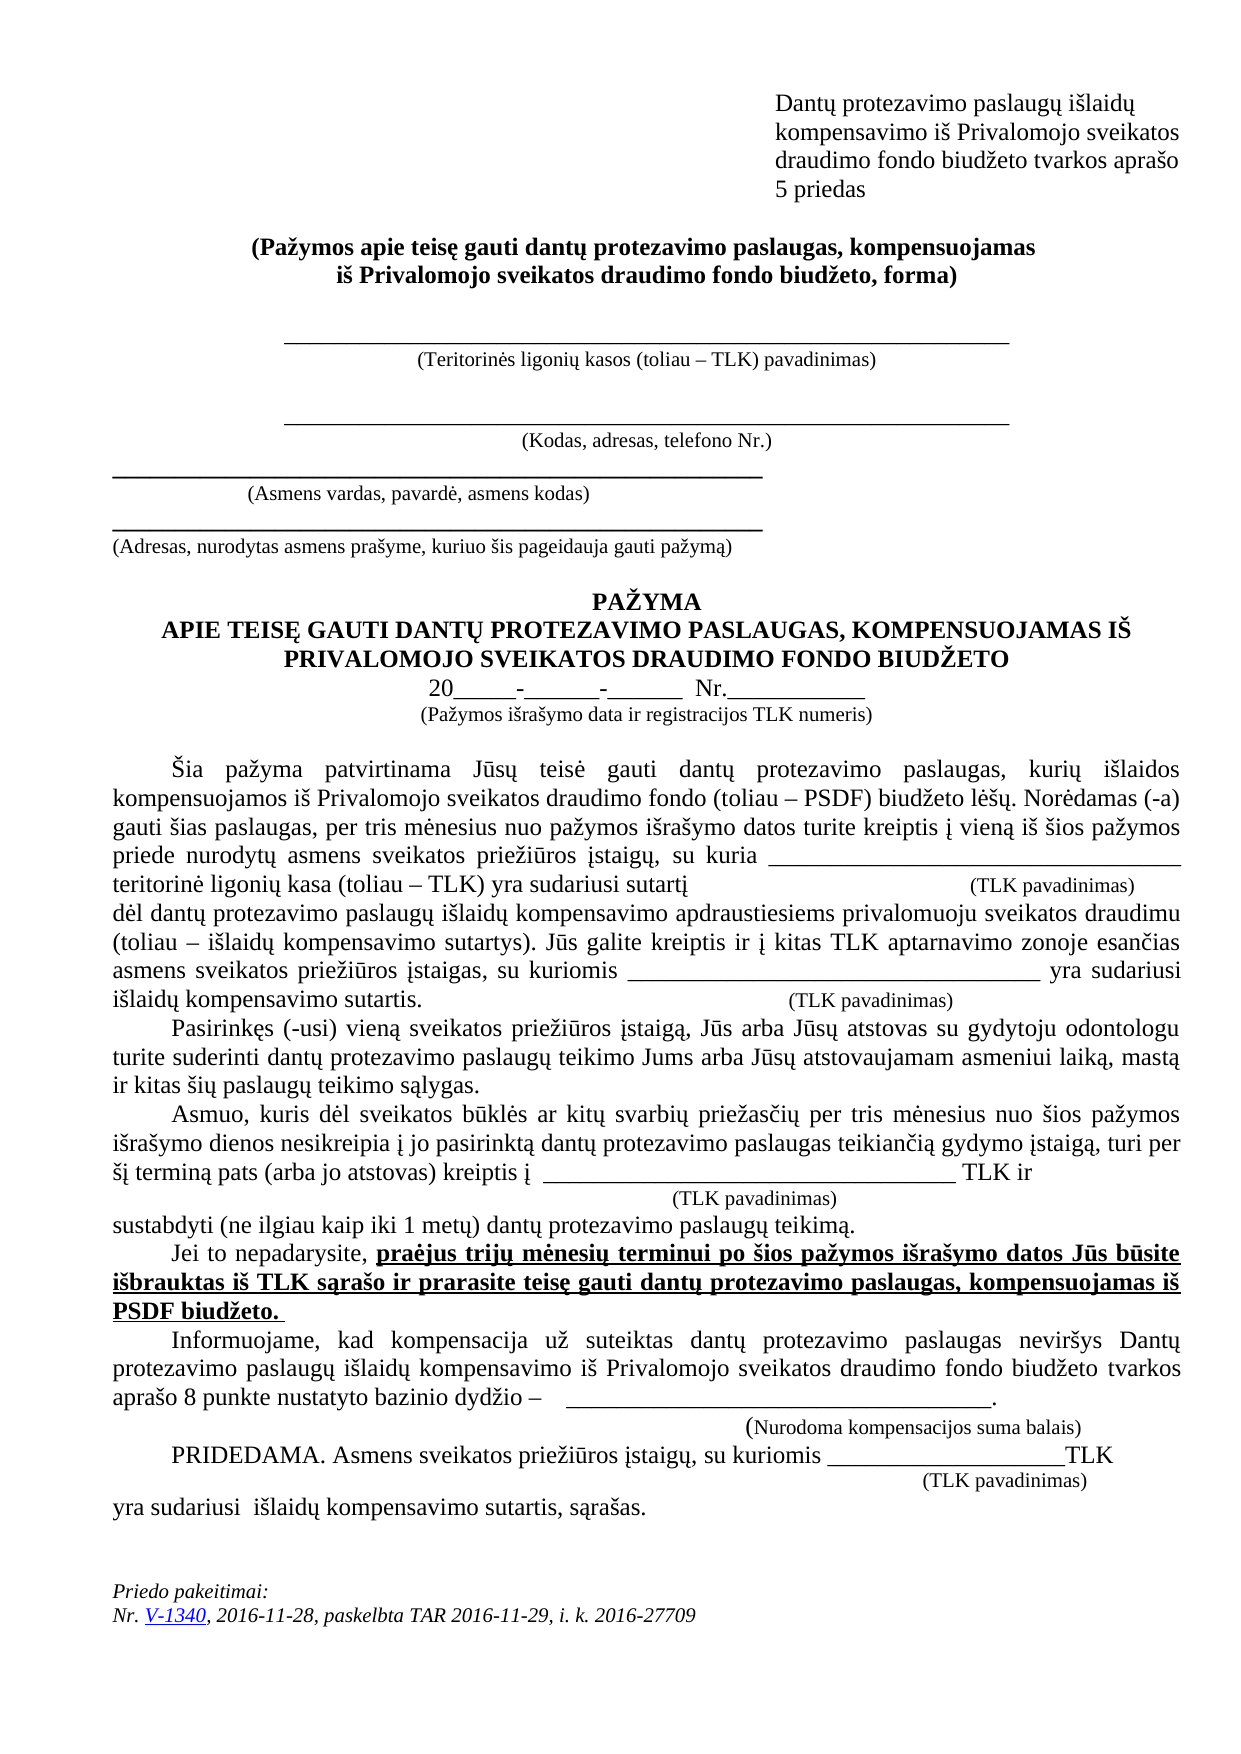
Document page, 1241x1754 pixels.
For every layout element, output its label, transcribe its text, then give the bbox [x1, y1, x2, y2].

text Priedo pakeitimai: [112, 1579, 1181, 1603]
text Jei to nepadarysite, praėjus trijų mėnesių terminui po šios pažymos išrašymo datos Jūs būsite išbrauktas iš TLK sąrašo ir prarasite teisę gauti dantų protezavimo paslaugas, kompensuojamas iš [112, 1238, 1181, 1292]
text (Pažymos išrašymo data ir registracijos TLK numeris) [112, 702, 1181, 726]
text ____________________________________________________ [112, 505, 1181, 534]
text yra sudariusi išlaidų kompensavimo sutartis, sąrašas. [112, 1492, 1181, 1550]
text __________________________________________________________ [112, 399, 1181, 428]
text (TLK pavadinimas) [112, 1186, 1181, 1210]
text (Nurodoma kompensacijos suma balais) [112, 1411, 1181, 1440]
text Dantų protezavimo paslaugų išlaidų kompensavimo iš Privalomojo sveikatos draudimo fondo biudžeto tvarkos aprašo [775, 88, 1181, 174]
text (TLK pavadinimas) [787, 1468, 1181, 1492]
text PAŽYMA [112, 587, 1181, 615]
text (Pažymos apie teisę gauti dantų protezavimo paslaugas, kompensuojamas [112, 232, 1181, 260]
text iš Privalomojo sveikatos draudimo fondo biudžeto, forma) [112, 260, 1181, 289]
text Pasirinkęs (-usi) vieną sveikatos priežiūros įstaigą, Jūs arba Jūsų atstovas su gydytoju odontologu turite suderinti dantų protezavimo paslaugų teikimo Jums arba Jūsų atstovaujamam asmeniui laiką, mastą ir kitas šių paslaugų teikimo sąlygas. [112, 1013, 1181, 1099]
text sustabdyti (ne ilgiau kaip iki 1 metų) dantų protezavimo paslaugų teikimą. [112, 1210, 1181, 1238]
text PRIDEDAMA. Asmens sveikatos priežiūros įstaigų, su kuriomis ___________________TLK [112, 1440, 1181, 1468]
text dėl dantų protezavimo paslaugų išlaidų kompensavimo apdraustiesiems privalomuoju sveikatos draudimu (toliau – išlaidų kompensavimo sutartys). Jūs galite kreiptis ir į kitas TLK aptarnavimo zonoje esančias asmens sveikatos priežiūros įstaigas, su kuriomis _________________________________ yra sudariusi išlaidų kompensavimo sutartis. (TLK pavadinimas) [112, 898, 1181, 1013]
text ____________________________________________________ [112, 452, 1181, 481]
text (Kodas, adresas, telefono nr.) [112, 428, 1181, 452]
text Informuojame, kad kompensacija už suteiktas dantų protezavimo paslaugas neviršys Dantų protezavimo paslaugų išlaidų kompensavimo iš Privalomojo sveikatos draudimo fondo biudžeto tvarkos aprašo 8 punkte nustatyto bazinio dydžio – __________________________________. [112, 1325, 1181, 1411]
text Nr. V-1340, 2016-11-28, paskelbta TAR 2016-11-29, i. k. 2016-27709 [112, 1603, 1181, 1627]
text (Asmens vardas, pavardė, asmens kodas) [112, 481, 1181, 505]
text 20_____-______-______ Nr.___________ [112, 673, 1181, 702]
text PSDF biudžeto. [112, 1293, 1181, 1325]
text Asmuo, kuris dėl sveikatos būklės ar kitų svarbių priežasčių per tris mėnesius nuo šios pažymos išrašymo dienos nesikreipia į jo pasirinktą dantų protezavimo paslaugas teikiančią gydymo įstaigą, turi per šį terminą pats (arba jo atstovas) kreiptis į _________________________________ TLK ir [112, 1099, 1181, 1186]
text __________________________________________________________ [112, 318, 1181, 347]
text (Teritorinės ligonių kasos (toliau – TLK) pavadinimas) [112, 347, 1181, 371]
text (Adresas, nurodytas asmens prašyme, kuriuo šis pageidauja gauti pažymą) [112, 534, 1181, 558]
text 5 priedas [775, 174, 1181, 203]
text APIE TEISĘ GAUTI DANTŲ PROTEZAVIMO PASLAUGAS, KOMPENSUOJAMAS IŠ PRIVALOMOJO SVEIKATOS DRAUDIMO FONDO BIUDŽETO [112, 615, 1181, 673]
text Šia pažyma patvirtinama Jūsų teisė gauti dantų protezavimo paslaugas, kurių išlaidos kompensuojamos iš Privalomojo sveikatos draudimo fondo (toliau – PSDF) biudžeto lėšų. Norėdamas (-a) gauti šias paslaugas, per tris mėnesius nuo pažymos išrašymo datos turite kreiptis į vieną iš šios pažymos priede nurodytų asmens sveikatos priežiūros įstaigų, su kuria _________________________________ teritorinė ligonių kasa (toliau – TLK) yra sudariusi sutartį (TLK pavadinimas) [112, 754, 1181, 898]
